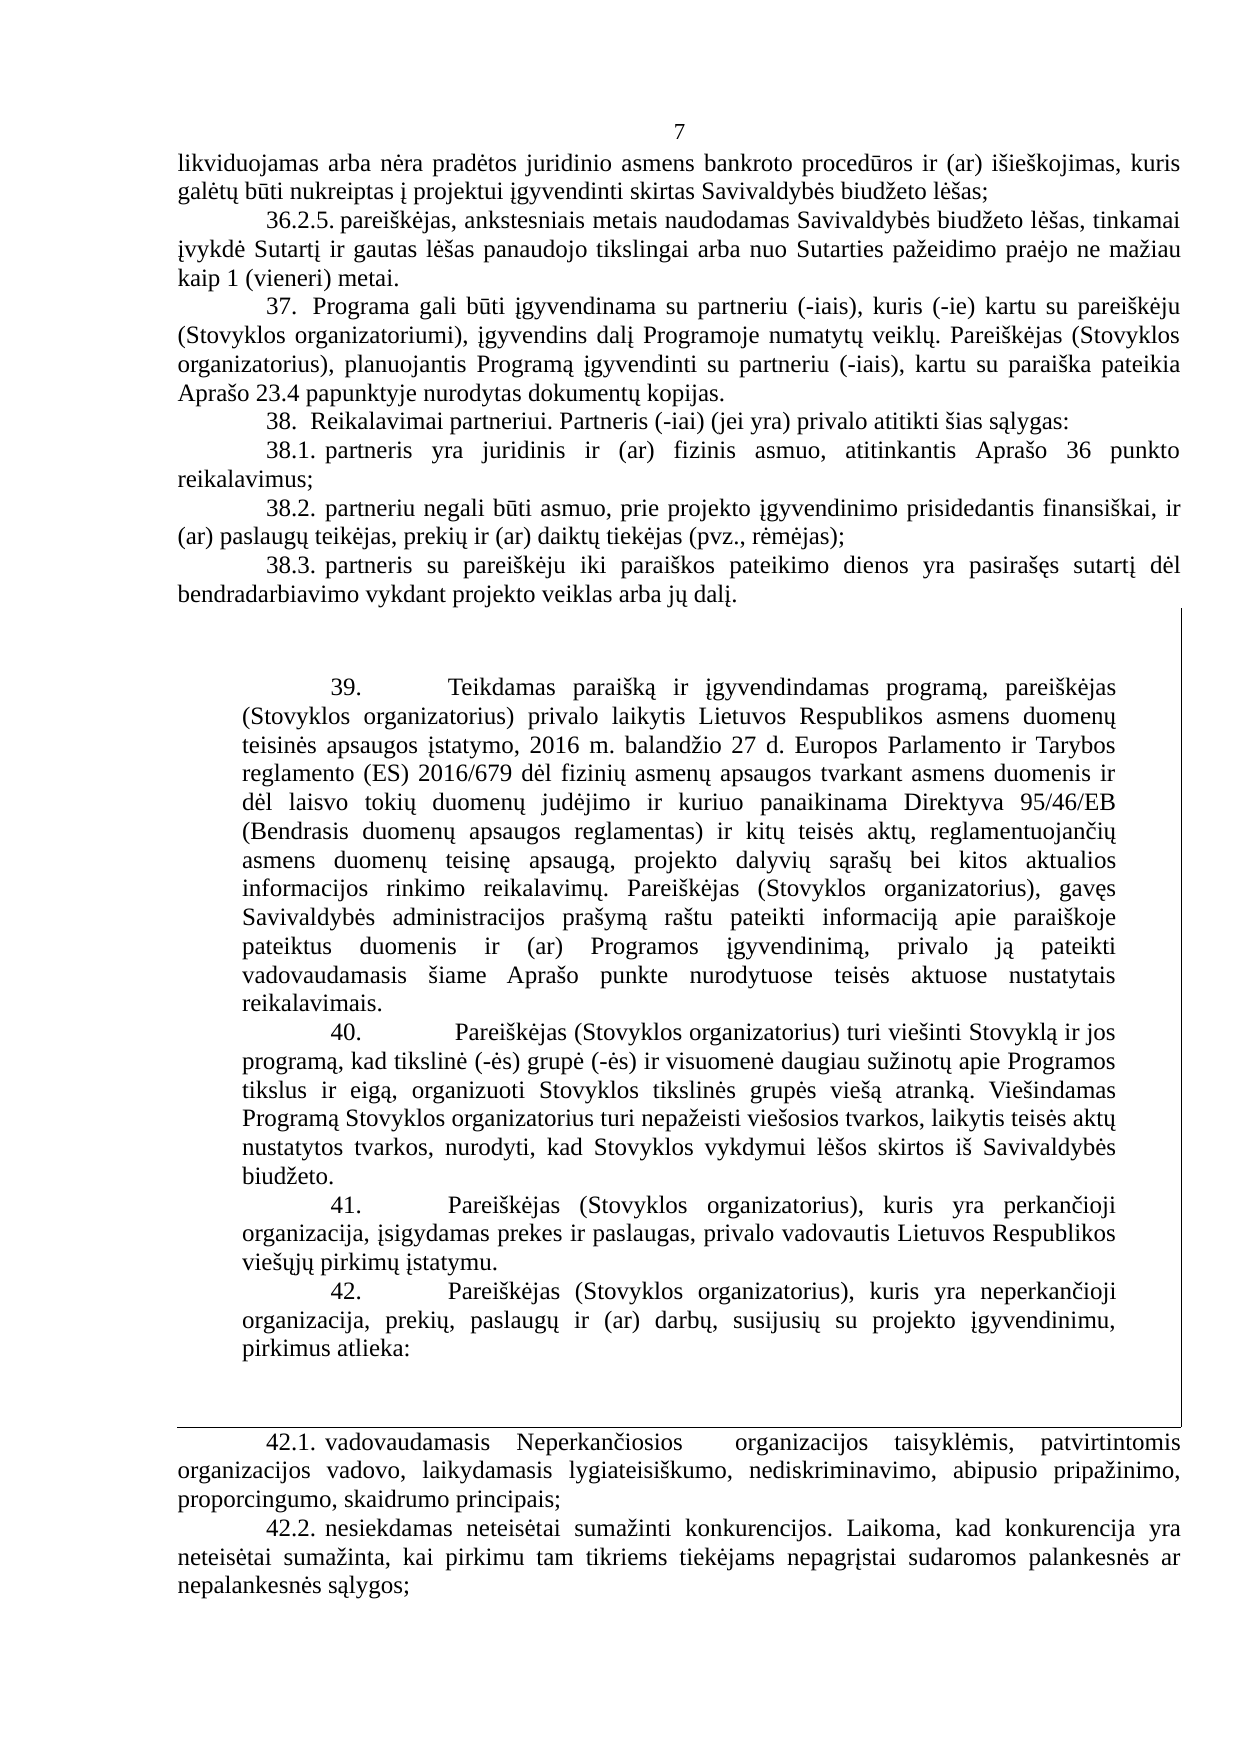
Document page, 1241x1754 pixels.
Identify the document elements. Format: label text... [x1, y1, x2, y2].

text 36.2.5. pareiškėjas, ankstesniais metais naudodamas Savivaldybės biudžeto lėšas, tinkamai įvykdė Sutartį ir gautas lėšas panaudojo tikslingai arba nuo Sutarties pažeidimo praėjo ne mažiau kaip 1 (vieneri) metai. [177, 205, 1181, 291]
text likviduojamas arba nėra pradėtos juridinio asmens bankroto procedūros ir (ar) išieškojimas, kuris galėtų būti nukreiptas į projektui įgyvendinti skirtas Savivaldybės biudžeto lėšas; [177, 148, 1181, 205]
text 39. Teikdamas paraišką ir įgyvendindamas programą, pareiškėjas (Stovyklos organizatorius) privalo laikytis Lietuvos Respublikos asmens duomenų teisinės apsaugos įstatymo, 2016 m. balandžio 27 d. Europos Parlamento ir Tarybos reglamento (ES) 2016/679 dėl fizinių asmenų apsaugos tvarkant asmens duomenis ir dėl laisvo tokių duomenų judėjimo ir kuriuo panaikinama Direktyva 95/46/EB (Bendrasis duomenų apsaugos reglamentas) ir kitų teisės aktų, reglamentuojančių asmens duomenų teisinę apsaugą, projekto dalyvių sąrašų bei kitos aktualios informacijos rinkimo reikalavimų. Pareiškėjas (Stovyklos organizatorius), gavęs Savivaldybės administracijos prašymą raštu pateikti informaciją apie paraiškoje pateiktus duomenis ir (ar) Programos įgyvendinimą, privalo ją pateikti vadovaudamasis šiame Aprašo punkte nurodytuose teisės aktuose nustatytais reikalavimais. [177, 608, 1181, 1017]
text 37. Programa gali būti įgyvendinama su partneriu (-iais), kuris (-ie) kartu su pareiškėju (Stovyklos organizatoriumi), įgyvendins dalį Programoje numatytų veiklų. Pareiškėjas (Stovyklos organizatorius), planuojantis Programą įgyvendinti su partneriu (-iais), kartu su paraiška pateikia Aprašo 23.4 papunktyje nurodytas dokumentų kopijas. [177, 291, 1181, 406]
text 42. Pareiškėjas (Stovyklos organizatorius), kuris yra neperkančioji organizacija, prekių, paslaugų ir (ar) darbų, susijusių su projekto įgyvendinimu, pirkimus atlieka: [177, 1276, 1181, 1427]
text 38.2. partneriu negali būti asmuo, prie projekto įgyvendinimo prisidedantis finansiškai, ir (ar) paslaugų teikėjas, prekių ir (ar) daiktų tiekėjas (pvz., rėmėjas); [177, 493, 1181, 550]
text 38.1. partneris yra juridinis ir (ar) fizinis asmuo, atitinkantis Aprašo 36 punkto reikalavimus; [177, 435, 1181, 493]
text 38.3. partneris su pareiškėju iki paraiškos pateikimo dienos yra pasirašęs sutartį dėl bendradarbiavimo vykdant projekto veiklas arba jų dalį. [177, 550, 1181, 608]
text 42.2. nesiekdamas neteisėtai sumažinti konkurencijos. Laikoma, kad konkurencija yra neteisėtai sumažinta, kai pirkimu tam tikriems tiekėjams nepagrįstai sudaromos palankesnės ar nepalankesnės sąlygos; [177, 1513, 1181, 1599]
text 41. Pareiškėjas (Stovyklos organizatorius), kuris yra perkančioji organizacija, įsigydamas prekes ir paslaugas, privalo vadovautis Lietuvos Respublikos viešųjų pirkimų įstatymu. [177, 1190, 1181, 1276]
text 42.1. vadovaudamasis Neperkančiosios organizacijos taisyklėmis, patvirtintomis organizacijos vadovo, laikydamasis lygiateisiškumo, nediskriminavimo, abipusio pripažinimo, proporcingumo, skaidrumo principais; [177, 1427, 1181, 1513]
text 38. Reikalavimai partneriui. Partneris (-iai) (jei yra) privalo atitikti šias sąlygas: [177, 406, 1181, 435]
text 40. Pareiškėjas (Stovyklos organizatorius) turi viešinti Stovyklą ir jos programą, kad tikslinė (-ės) grupė (-ės) ir visuomenė daugiau sužinotų apie Programos tikslus ir eigą, organizuoti Stovyklos tikslinės grupės viešą atranką. Viešindamas Programą Stovyklos organizatorius turi nepažeisti viešosios tvarkos, laikytis teisės aktų nustatytos tvarkos, nurodyti, kad Stovyklos vykdymui lėšos skirtos iš Savivaldybės biudžeto. [177, 1017, 1181, 1190]
